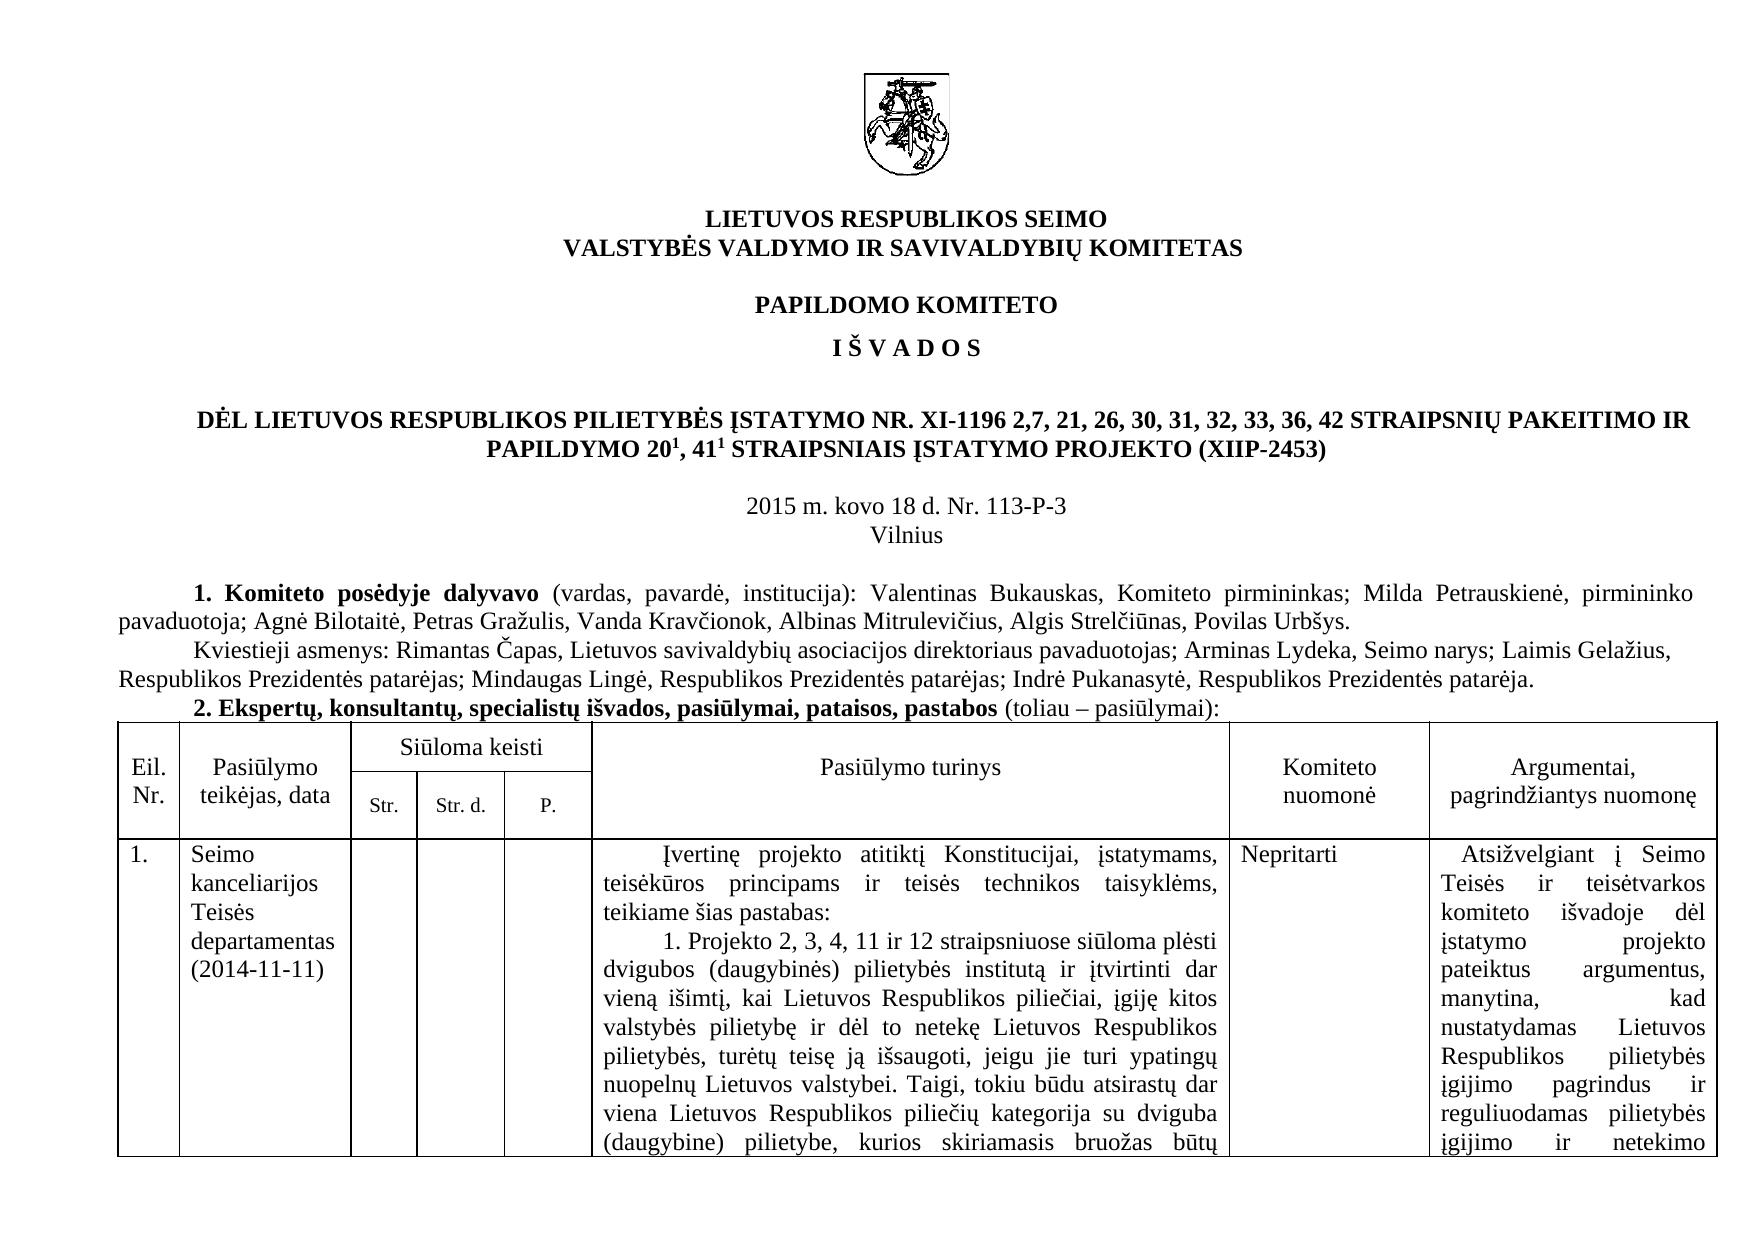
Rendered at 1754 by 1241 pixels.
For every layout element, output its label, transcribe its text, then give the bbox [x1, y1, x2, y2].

subtitle PAPILDOMO KOMITETO [118, 290, 1694, 319]
table_cell Atsižvelgiant į Seimo Teisės ir teisėtvarkos komiteto išvadoje dėl įstatymo projekto pateiktus argumentus, manytina, kad nustatydamas Lietuvos Respublikos pilietybės įgijimo pagrindus ir reguliuodamas pilietybės įgijimo ir netekimo [1430, 840, 1716, 1156]
table_header Pasiūlymo teikėjas, data [180, 723, 350, 838]
table_header Argumentai, pagrindžiantys nuomonę [1430, 723, 1716, 838]
table_cell Str. d. [418, 772, 504, 838]
text Kviestieji asmenys: Rimantas Čapas, Lietuvos savivaldybių asociacijos direktoriaus pavaduotojas; Arminas Lydeka, Seimo narys; Laimis Gelažius, Respublikos Prezidentės patarėjas; Mindaugas Lingė, Respublikos Prezidentės patarėjas; Indrė Pukanasytė, Respublikos Prezidentės patarėja. [118, 635, 1694, 693]
table_cell Įvertinę projekto atitiktį Konstitucijai, įstatymams, teisėkūros principams ir teisės technikos taisyklėms, teikiame šias pastabas: 1. Projekto 2, 3, 4, 11 ir 12 straipsniuose siūloma plėsti dvigubos (daugybinės) pilietybės institutą ir įtvirtinti dar vieną išimtį, kai Lietuvos Respublikos piliečiai, įgiję kitos valstybės pilietybę ir dėl to netekę Lietuvos Respublikos pilietybės, turėtų teisę ją išsaugoti, jeigu jie turi ypatingų nuopelnų Lietuvos valstybei. Taigi, tokiu būdu atsirastų dar viena Lietuvos Respublikos piliečių kategorija su dviguba (daugybine) pilietybe, kurios skiriamasis bruožas būtų [593, 840, 1229, 1156]
table_header Komiteto nuomonė [1230, 723, 1429, 838]
text Vilnius [118, 520, 1694, 549]
table_cell [352, 840, 416, 1156]
text LIETUVOS RESPUBLIKOS SEIMO [118, 204, 1694, 233]
table_cell Str. [352, 772, 416, 838]
text DĖL LIETUVOS RESPUBLIKOS PILIETYBĖS ĮSTATYMO NR. XI-1196 2,7, 21, 26, 30, 31, 32, 33, 36, 42 STRAIPSNIŲ PAKEITIMO IR PAPILDYMO 201, 411 STRAIPSNIAIS ĮSTATYMO PROJEKTO (XIIP-2453) [118, 405, 1694, 463]
table_cell 1. [119, 840, 179, 1156]
table_cell [418, 840, 504, 1156]
text 2015 m. kovo 18 d. Nr. 113-P-3 [118, 491, 1694, 520]
table_header Pasiūlymo turinys [593, 723, 1229, 838]
subtitle 1. Komiteto posėdyje dalyvavo (vardas, pavardė, institucija): Valentinas Bukauskas, Komiteto pirmininkas; Milda Petrauskienė, pirmininko pavaduotoja; Agnė Bilotaitė, Petras Gražulis, Vanda Kravčionok, Albinas Mitrulevičius, Algis Strelčiūnas, Povilas Urbšys. [118, 578, 1694, 635]
table_cell Seimo kanceliarijos Teisės departamentas (2014-11-11) [180, 840, 350, 1156]
text VALSTYBĖS VALDYMO IR SAVIVALDYBIŲ komitetas [118, 233, 1694, 261]
subtitle I Š V A D O S [118, 333, 1694, 362]
table_header Eil. Nr. [119, 723, 179, 838]
table_cell Nepritarti [1230, 840, 1429, 1156]
table_cell [505, 840, 591, 1156]
table_header Siūloma keisti [352, 723, 591, 771]
text 2. Ekspertų, konsultantų, specialistų išvados, pasiūlymai, pataisos, pastabos (toliau – pasiūlymai): [118, 693, 1694, 721]
table_cell P. [505, 772, 591, 838]
